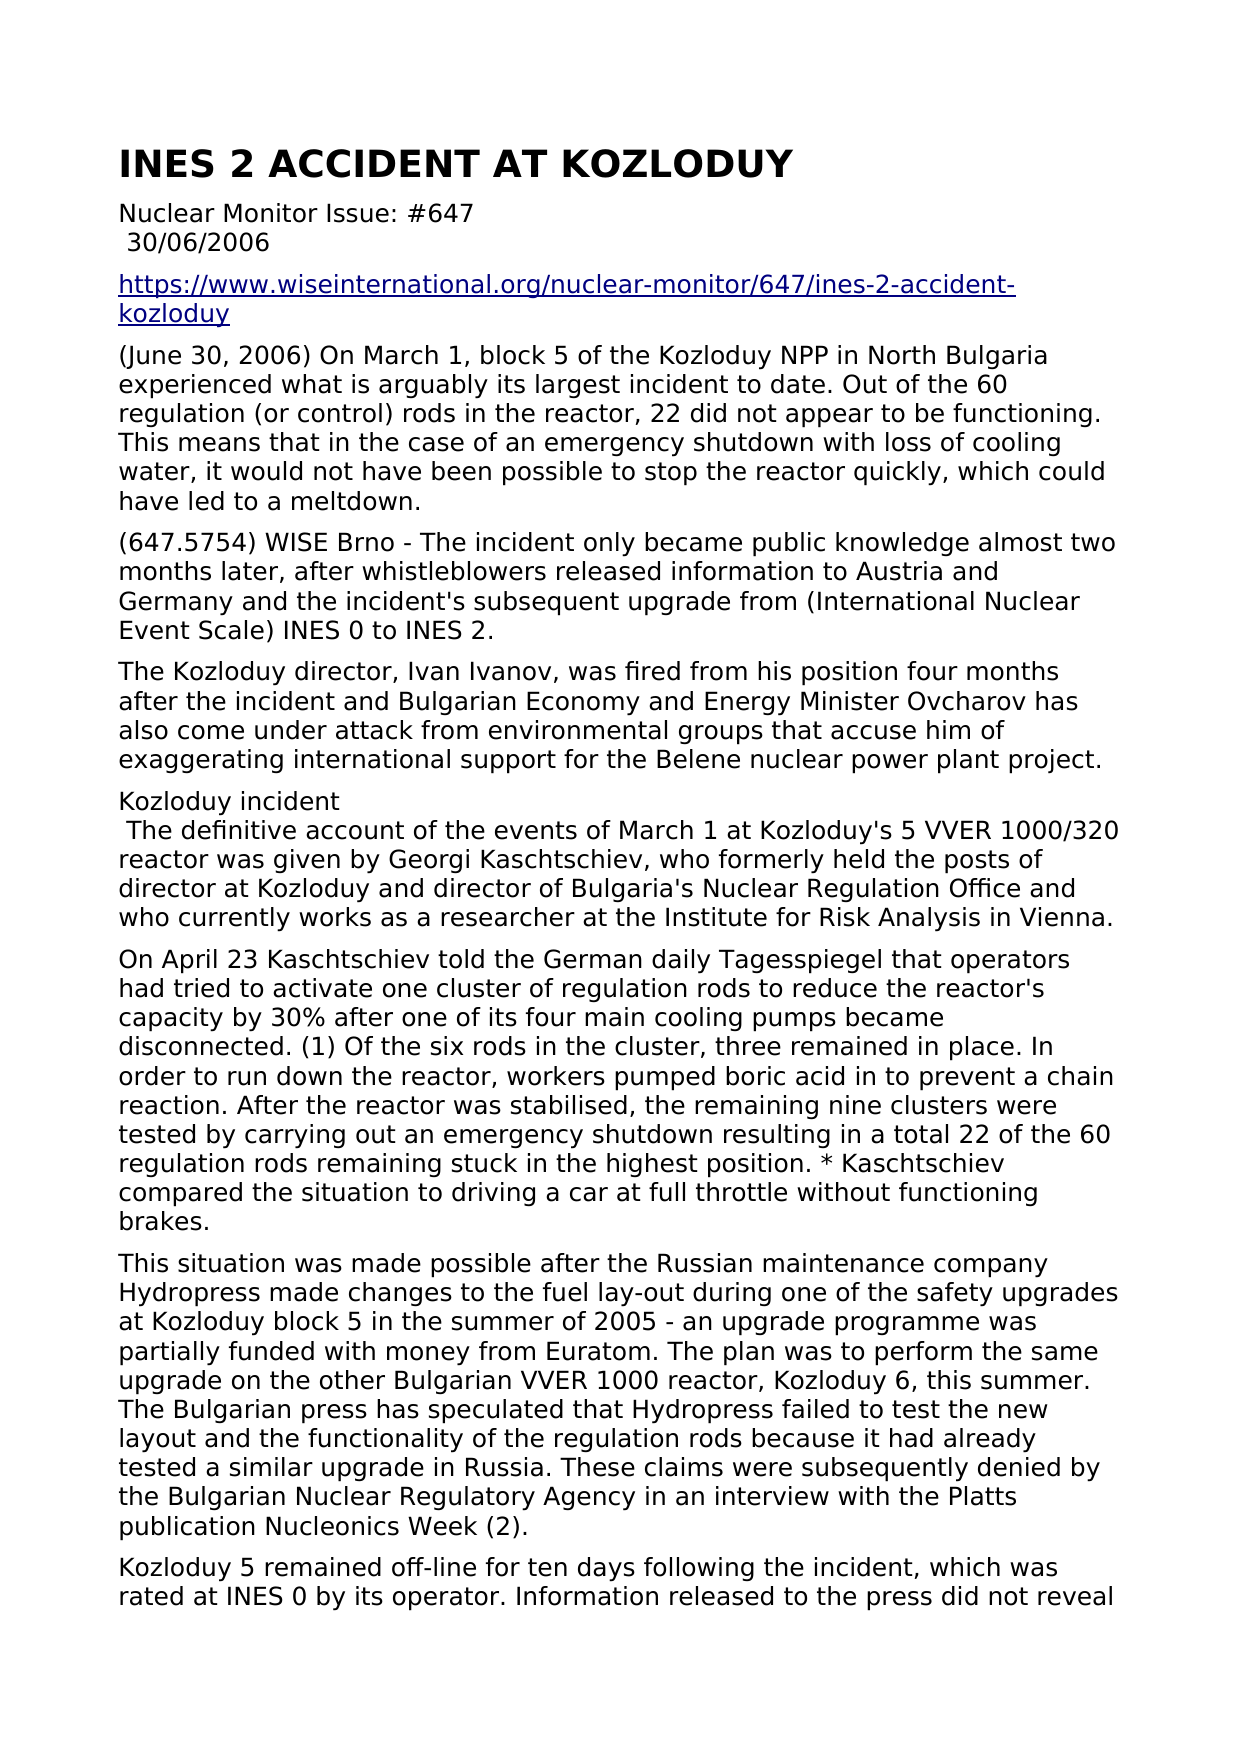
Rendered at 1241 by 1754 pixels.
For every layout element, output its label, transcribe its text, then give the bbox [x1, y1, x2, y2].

text (647.5754) WISE Brno - The incident only became public knowledge almost two months later, after whistleblowers released information to Austria and Germany and the incident's subsequent upgrade from (International Nuclear Event Scale) INES 0 to INES 2. [118, 528, 1122, 645]
text (June 30, 2006) On March 1, block 5 of the Kozloduy NPP in North Bulgaria experienced what is arguably its largest incident to date. Out of the 60 regulation (or control) rods in the reactor, 22 did not appear to be functioning. This means that in the case of an emergency shutdown with loss of cooling water, it would not have been possible to stop the reactor quickly, which could have led to a meltdown. [118, 341, 1122, 516]
text The Kozloduy director, Ivan Ivanov, was fired from his position four months after the incident and Bulgarian Economy and Energy Minister Ovcharov has also come under attack from environmental groups that accuse him of exaggerating international support for the Belene nuclear power plant project. [118, 658, 1122, 774]
text https://www.wiseinternational.org/nuclear-monitor/647/ines-2-accident-kozloduy [118, 270, 1122, 328]
subtitle INES 2 ACCIDENT AT KOZLODUY [118, 143, 1122, 187]
text On April 23 Kaschtschiev told the German daily Tagesspiegel that operators had tried to activate one cluster of regulation rods to reduce the reactor's capacity by 30% after one of its four main cooling pumps became disconnected. (1) Of the six rods in the cluster, three remained in place. In order to run down the reactor, workers pumped boric acid in to prevent a chain reaction. After the reactor was stabilised, the remaining nine clusters were tested by carrying out an emergency shutdown resulting in a total 22 of the 60 regulation rods remaining stuck in the highest position. * Kaschtschiev compared the situation to driving a car at full throttle without functioning brakes. [118, 945, 1122, 1237]
text This situation was made possible after the Russian maintenance company Hydropress made changes to the fuel lay-out during one of the safety upgrades at Kozloduy block 5 in the summer of 2005 - an upgrade programme was partially funded with money from Euratom. The plan was to perform the same upgrade on the other Bulgarian VVER 1000 reactor, Kozloduy 6, this summer. The Bulgarian press has speculated that Hydropress failed to test the new layout and the functionality of the regulation rods because it had already tested a similar upgrade in Russia. These claims were subsequently denied by the Bulgarian Nuclear Regulatory Agency in an interview with the Platts publication Nucleonics Week (2). [118, 1249, 1122, 1541]
text Kozloduy 5 remained off-line for ten days following the incident, which was rated at INES 0 by its operator. Information released to the press did not reveal [118, 1553, 1122, 1612]
text Kozloduy incident The definitive account of the events of March 1 at Kozloduy's 5 VVER 1000/320 reactor was given by Georgi Kaschtschiev, who formerly held the posts of director at Kozloduy and director of Bulgaria's Nuclear Regulation Office and who currently works as a researcher at the Institute for Risk Analysis in Vienna. [118, 787, 1122, 933]
text Nuclear Monitor Issue: #647 30/06/2006 [118, 199, 1122, 258]
